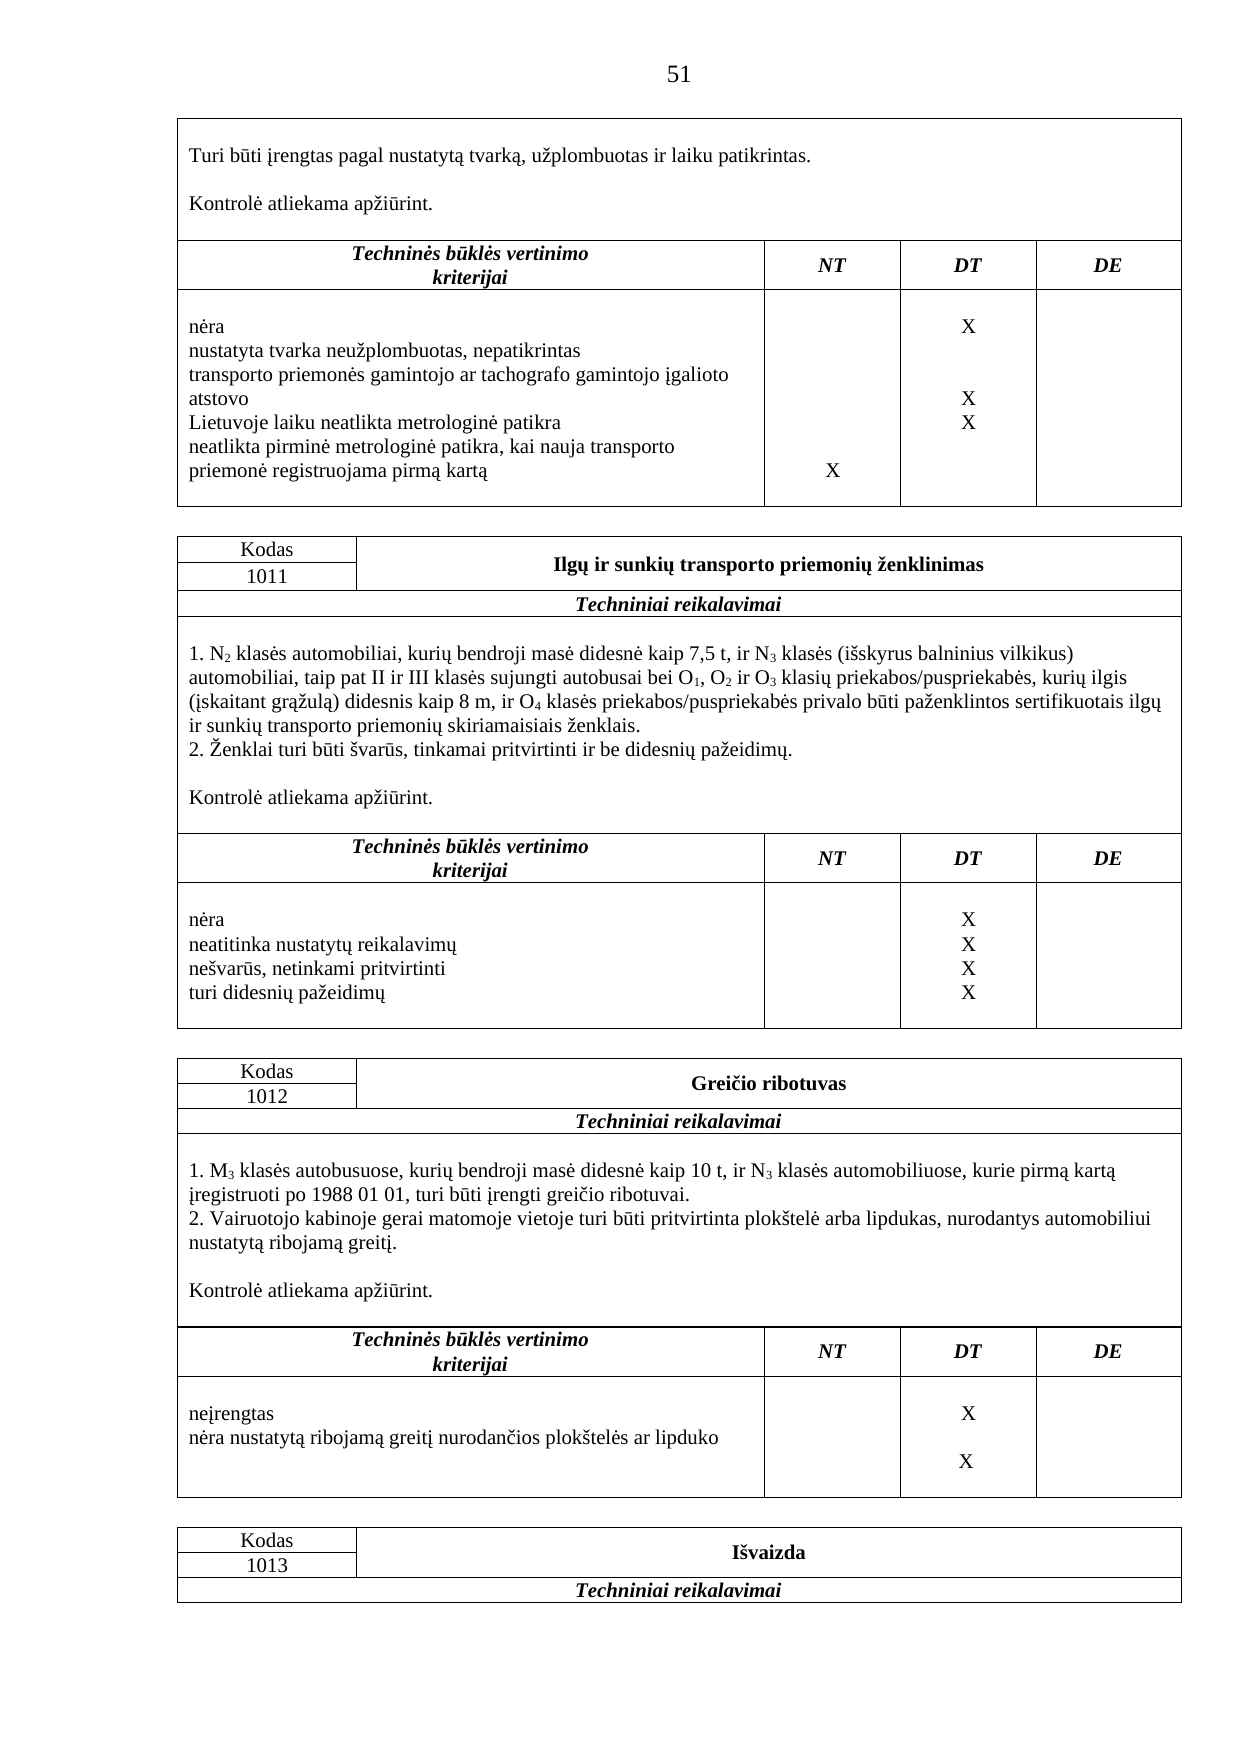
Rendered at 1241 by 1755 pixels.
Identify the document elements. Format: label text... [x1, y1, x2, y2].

table_header Kodas [178, 1059, 356, 1083]
table_cell nėra neatitinka nustatytų reikalavimų nešvarūs, netinkami pritvirtinti turi didesnių pažeidimų [178, 883, 764, 1028]
table_cell 1011 [178, 563, 356, 590]
table_cell X X [901, 1377, 1036, 1497]
table_cell Techniniai reikalavimai [178, 1109, 1181, 1133]
table_cell DT [901, 834, 1036, 882]
table_cell [1037, 290, 1181, 506]
table_cell [765, 883, 900, 1028]
table_cell X [765, 290, 900, 506]
table_header Greičio ribotuvas [357, 1059, 1181, 1108]
table_cell [1037, 1377, 1181, 1497]
table_cell NT [765, 241, 900, 289]
table_cell Techninės būklės vertinimo kriterijai [178, 1328, 764, 1376]
table_cell NT [765, 834, 900, 882]
table_cell X X X X [901, 883, 1036, 1028]
table_cell DT [901, 1328, 1036, 1376]
table_cell DT [901, 241, 1036, 289]
table_cell 1012 [178, 1084, 356, 1108]
table_cell Turi būti įrengtas pagal nustatytą tvarką, užplombuotas ir laiku patikrintas. Kontrolė atliekama apžiūrint. [178, 119, 1181, 239]
table_cell [765, 1377, 900, 1497]
table_cell [1037, 883, 1181, 1028]
table_cell X X X [901, 290, 1036, 506]
table_header Ilgų ir sunkių transporto priemonių ženklinimas [357, 537, 1181, 590]
table_header Kodas [178, 537, 356, 562]
table_cell DE [1037, 1328, 1181, 1376]
table_cell nėra nustatyta tvarka neužplombuotas, nepatikrintas transporto priemonės gamintojo ar tachografo gamintojo įgalioto atstovo Lietuvoje laiku neatlikta metrologinė patikra neatlikta pirminė metrologinė patikra, kai nauja transporto priemonė registruojama pirmą kartą [178, 290, 764, 506]
table_cell 1. N2 klasės automobiliai, kurių bendroji masė didesnė kaip 7,5 t, ir N3 klasės (išskyrus balninius vilkikus) automobiliai, taip pat II ir III klasės sujungti autobusai bei O1, O2 ir O3 klasių priekabos/puspriekabės, kurių ilgis (įskaitant grąžulą) didesnis kaip 8 m, ir O4 klasės priekabos/puspriekabės privalo būti paženklintos sertifikuotais ilgų ir sunkių transporto priemonių skiriamaisiais ženklais. 2. Ženklai turi būti švarūs, tinkamai pritvirtinti ir be didesnių pažeidimų. Kontrolė atliekama apžiūrint. [178, 617, 1181, 833]
table_header Kodas [178, 1528, 356, 1552]
table_cell Techninės būklės vertinimo kriterijai [178, 241, 764, 289]
table_header Išvaizda [357, 1528, 1181, 1577]
table_cell Techniniai reikalavimai [178, 1578, 1181, 1602]
table_cell DE [1037, 241, 1181, 289]
table_cell 1013 [178, 1553, 356, 1577]
table_cell DE [1037, 834, 1181, 882]
table_cell 1. M3 klasės autobusuose, kurių bendroji masė didesnė kaip 10 t, ir N3 klasės automobiliuose, kurie pirmą kartą įregistruoti po 1988 01 01, turi būti įrengti greičio ribotuvai. 2. Vairuotojo kabinoje gerai matomoje vietoje turi būti pritvirtinta plokštelė arba lipdukas, nurodantys automobiliui nustatytą ribojamą greitį. Kontrolė atliekama apžiūrint. [178, 1134, 1181, 1326]
table_cell Techninės būklės vertinimo kriterijai [178, 834, 764, 882]
table_cell Techniniai reikalavimai [178, 591, 1181, 616]
table_cell neįrengtas nėra nustatytą ribojamą greitį nurodančios plokštelės ar lipduko [178, 1377, 764, 1497]
table_cell NT [765, 1328, 900, 1376]
